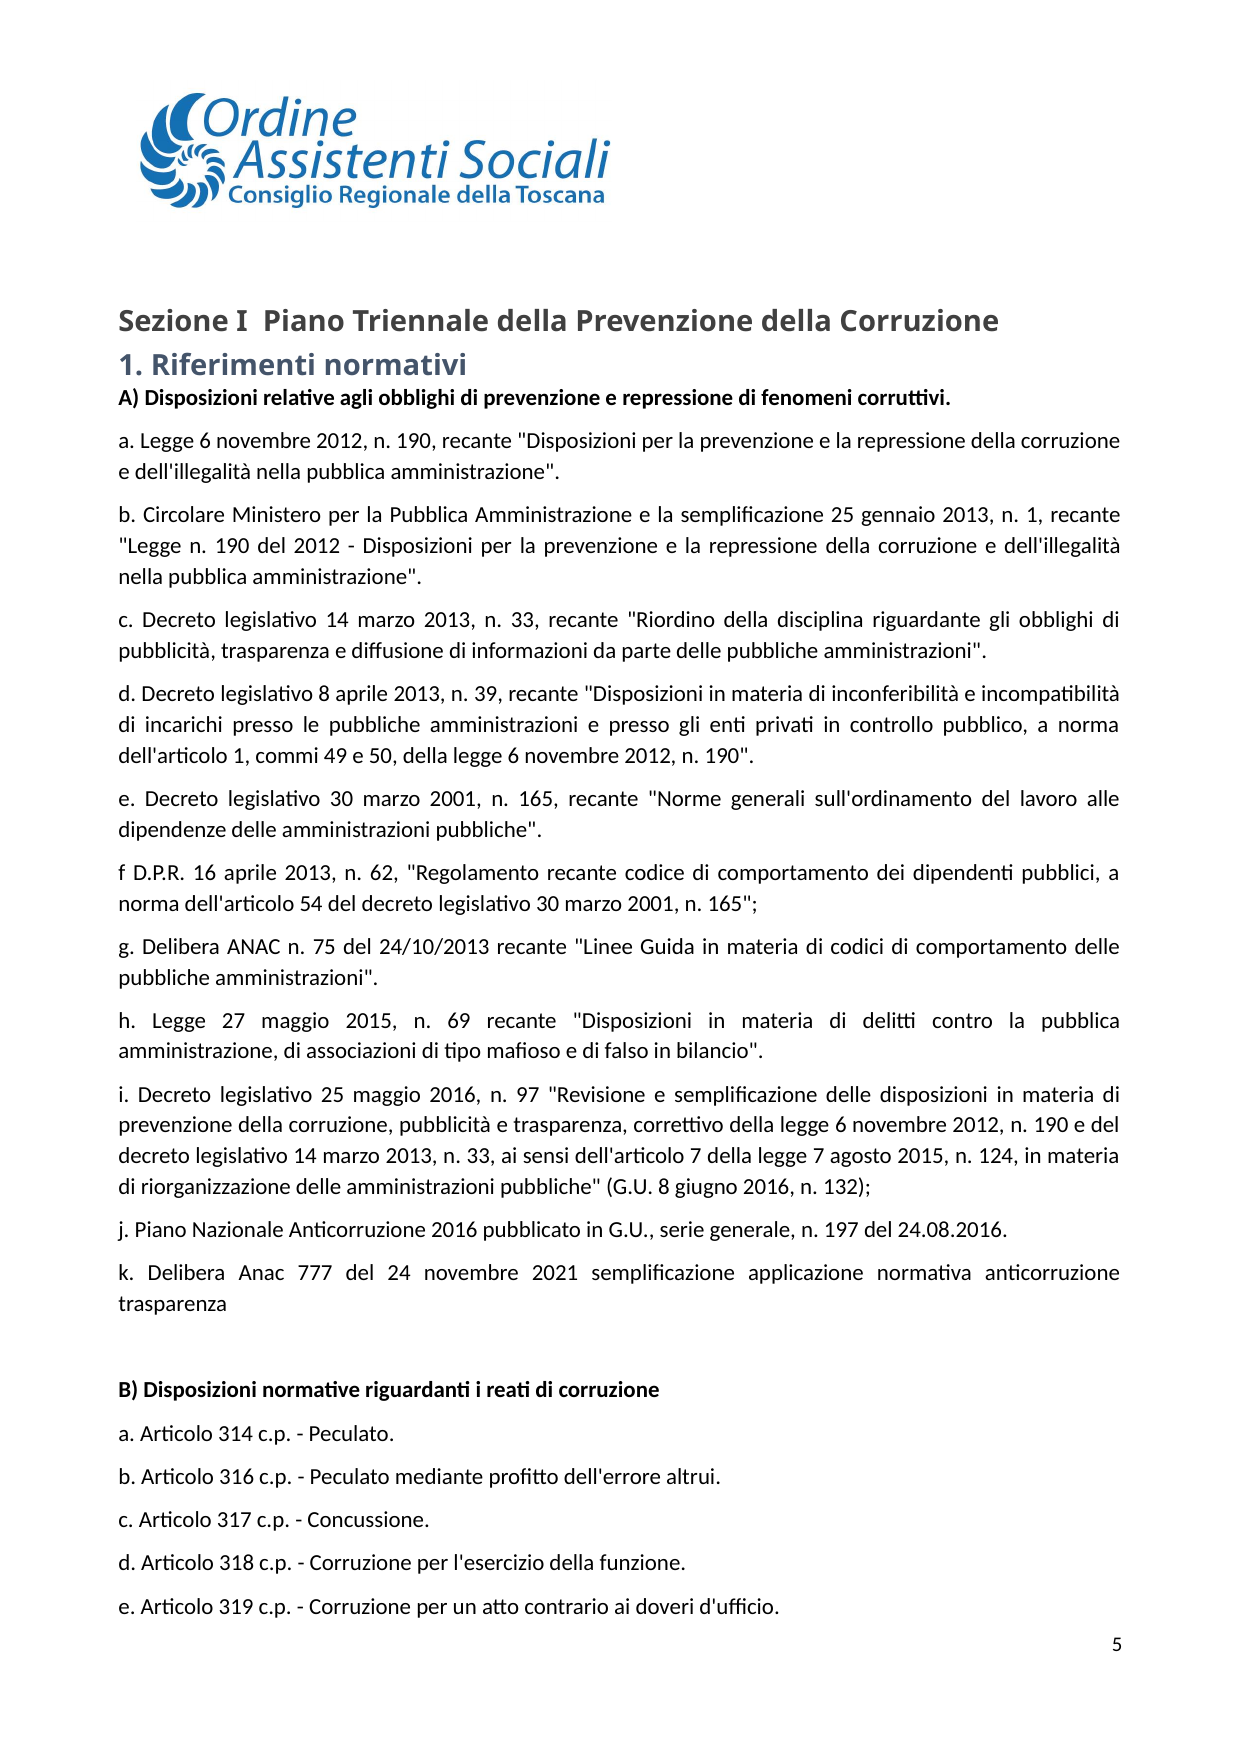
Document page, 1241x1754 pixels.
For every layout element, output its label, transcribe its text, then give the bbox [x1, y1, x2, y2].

text B) Disposizioni normative riguardanti i reati di corruzione [118, 1376, 1122, 1404]
text k. Delibera Anac 777 del 24 novembre 2021 semplificazione applicazione normativa anticorruzione trasparenza [118, 1258, 1122, 1317]
text A) Disposizioni relative agli obblighi di prevenzione e repressione di fenomeni corruttivi. [118, 383, 1122, 411]
text b. Circolare Ministero per la Pubblica Amministrazione e la semplificazione 25 gennaio 2013, n. 1, recante "Legge n. 190 del 2012 - Disposizioni per la prevenzione e la repressione della corruzione e dell'illegalità nella pubblica amministrazione". [118, 501, 1122, 590]
text a. Legge 6 novembre 2012, n. 190, recante "Disposizioni per la prevenzione e la repressione della corruzione e dell'illegalità nella pubblica amministrazione". [118, 427, 1122, 485]
text c. Decreto legislativo 14 marzo 2013, n. 33, recante "Riordino della disciplina riguardante gli obblighi di pubblicità, trasparenza e diffusione di informazioni da parte delle pubbliche amministrazioni". [118, 605, 1122, 664]
subtitle 1. Riferimenti normativi [118, 344, 1122, 383]
text i. Decreto legislativo 25 maggio 2016, n. 97 "Revisione e semplificazione delle disposizioni in materia di prevenzione della corruzione, pubblicità e trasparenza, correttivo della legge 6 novembre 2012, n. 190 e del decreto legislativo 14 marzo 2013, n. 33, ai sensi dell'articolo 7 della legge 7 agosto 2015, n. 124, in materia di riorganizzazione delle amministrazioni pubbliche" (G.U. 8 giugno 2016, n. 132); [118, 1080, 1122, 1200]
text g. Delibera ANAC n. 75 del 24/10/2013 recante "Linee Guida in materia di codici di comportamento delle pubbliche amministrazioni". [118, 932, 1122, 991]
text e. Decreto legislativo 30 marzo 2001, n. 165, recante "Norme generali sull'ordinamento del lavoro alle dipendenze delle amministrazioni pubbliche". [118, 784, 1122, 843]
text h. Legge 27 maggio 2015, n. 69 recante "Disposizioni in materia di delitti contro la pubblica amministrazione, di associazioni di tipo mafioso e di falso in bilancio". [118, 1006, 1122, 1064]
text b. Articolo 316 c.p. - Peculato mediante profitto dell'errore altrui. [118, 1462, 1122, 1490]
text d. Decreto legislativo 8 aprile 2013, n. 39, recante "Disposizioni in materia di inconferibilità e incompatibilità di incarichi presso le pubbliche amministrazioni e presso gli enti privati in controllo pubblico, a norma dell'articolo 1, commi 49 e 50, della legge 6 novembre 2012, n. 190". [118, 679, 1122, 769]
text j. Piano Nazionale Anticorruzione 2016 pubblicato in G.U., serie generale, n. 197 del 24.08.2016. [118, 1215, 1122, 1243]
text a. Articolo 314 c.p. - Peculato. [118, 1419, 1122, 1447]
text e. Articolo 319 c.p. - Corruzione per un atto contrario ai doveri d'ufficio. [118, 1592, 1122, 1620]
text d. Articolo 318 c.p. - Corruzione per l'esercizio della funzione. [118, 1548, 1122, 1577]
text f D.P.R. 16 aprile 2013, n. 62, "Regolamento recante codice di comportamento dei dipendenti pubblici, a norma dell'articolo 54 del decreto legislativo 30 marzo 2001, n. 165"; [118, 858, 1122, 917]
subtitle Sezione I Piano Triennale della Prevenzione della Corruzione [118, 300, 1122, 339]
text c. Articolo 317 c.p. - Concussione. [118, 1505, 1122, 1533]
